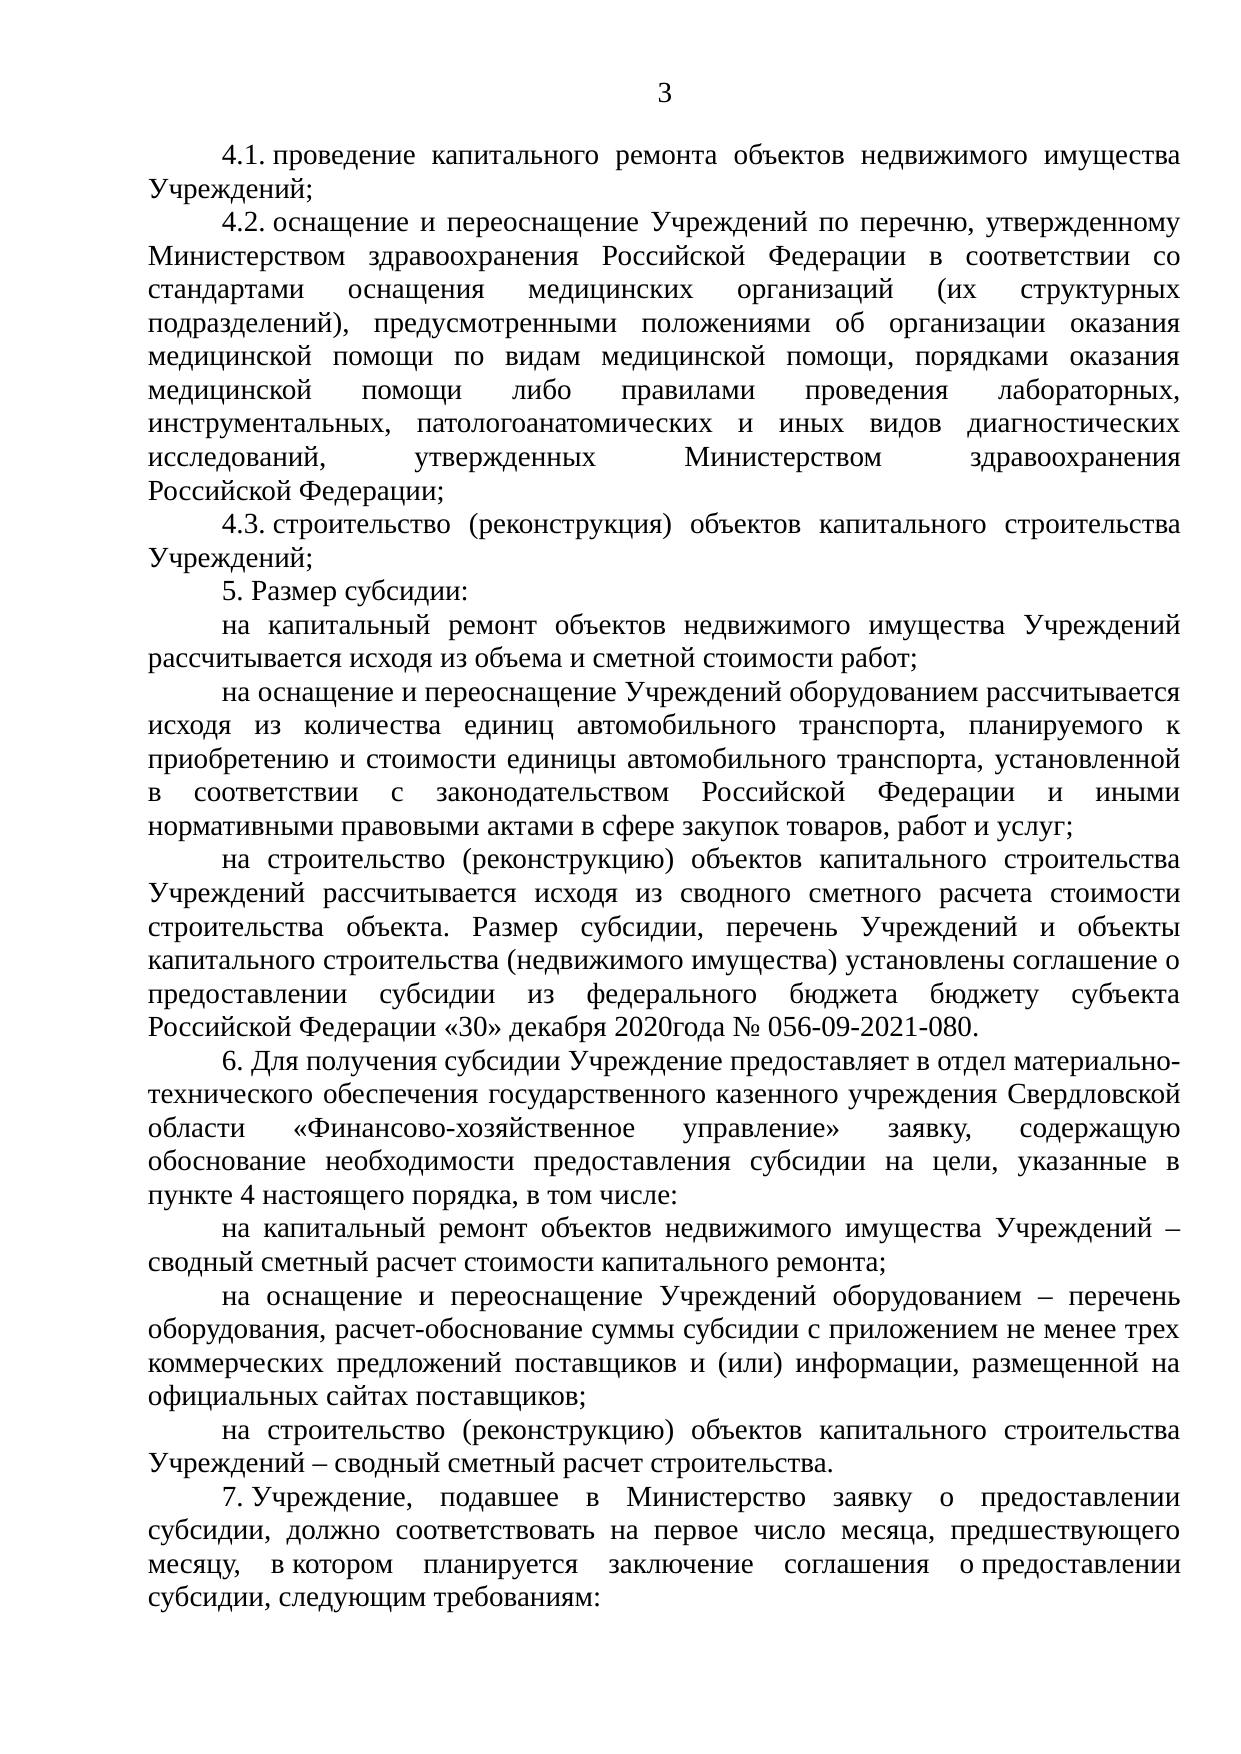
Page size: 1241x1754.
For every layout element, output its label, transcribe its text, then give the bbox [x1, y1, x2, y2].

text 4.3. строительство (реконструкция) объектов капитального строительства Учреждений; [148, 506, 1181, 573]
text 5. Размер субсидии: [148, 573, 1181, 607]
text 7. Учреждение, подавшее в Министерство заявку о предоставлении субсидии, должно соответствовать на первое число месяца, предшествующего месяцу, в котором планируется заключение соглашения о предоставлении субсидии, следующим требованиям: [148, 1479, 1181, 1613]
text 6. Для получения субсидии Учреждение предоставляет в отдел материально-технического обеспечения государственного казенного учреждения Свердловской области «Финансово-хозяйственное управление» заявку, содержащую обоснование необходимости предоставления субсидии на цели, указанные в пункте 4 настоящего порядка, в том числе: [148, 1043, 1181, 1211]
text на строительство (реконструкцию) объектов капитального строительства Учреждений рассчитывается исходя из сводного сметного расчета стоимости строительства объекта. Размер субсидии, перечень Учреждений и объекты капитального строительства (недвижимого имущества) установлены соглашение о предоставлении субсидии из федерального бюджета бюджету субъекта Российской Федерации «30» декабря 2020года № 056-09-2021-080. [148, 842, 1181, 1043]
text на капитальный ремонт объектов недвижимого имущества Учреждений – сводный сметный расчет стоимости капитального ремонта; [148, 1211, 1181, 1278]
text на оснащение и переоснащение Учреждений оборудованием рассчитывается исходя из количества единиц автомобильного транспорта, планируемого к приобретению и стоимости единицы автомобильного транспорта, установленной в соответствии с законодательством Российской Федерации и иными нормативными правовыми актами в сфере закупок товаров, работ и услуг; [148, 674, 1181, 842]
text 4.2. оснащение и переоснащение Учреждений по перечню, утвержденному Министерством здравоохранения Российской Федерации в соответствии со стандартами оснащения медицинских организаций (их структурных подразделений), предусмотренными положениями об организации оказания медицинской помощи по видам медицинской помощи, порядками оказания медицинской помощи либо правилами проведения лабораторных, инструментальных, патологоанатомических и иных видов диагностических исследований, утвержденных Министерством здравоохранения Российской Федерации; [148, 204, 1181, 506]
text 4.1. проведение капитального ремонта объектов недвижимого имущества Учреждений; [148, 137, 1181, 204]
text на строительство (реконструкцию) объектов капитального строительства Учреждений – сводный сметный расчет строительства. [148, 1412, 1181, 1479]
text на капитальный ремонт объектов недвижимого имущества Учреждений рассчитывается исходя из объема и сметной стоимости работ; [148, 607, 1181, 674]
text на оснащение и переоснащение Учреждений оборудованием – перечень оборудования, расчет-обоснование суммы субсидии с приложением не менее трех коммерческих предложений поставщиков и (или) информации, размещенной на официальных сайтах поставщиков; [148, 1278, 1181, 1412]
